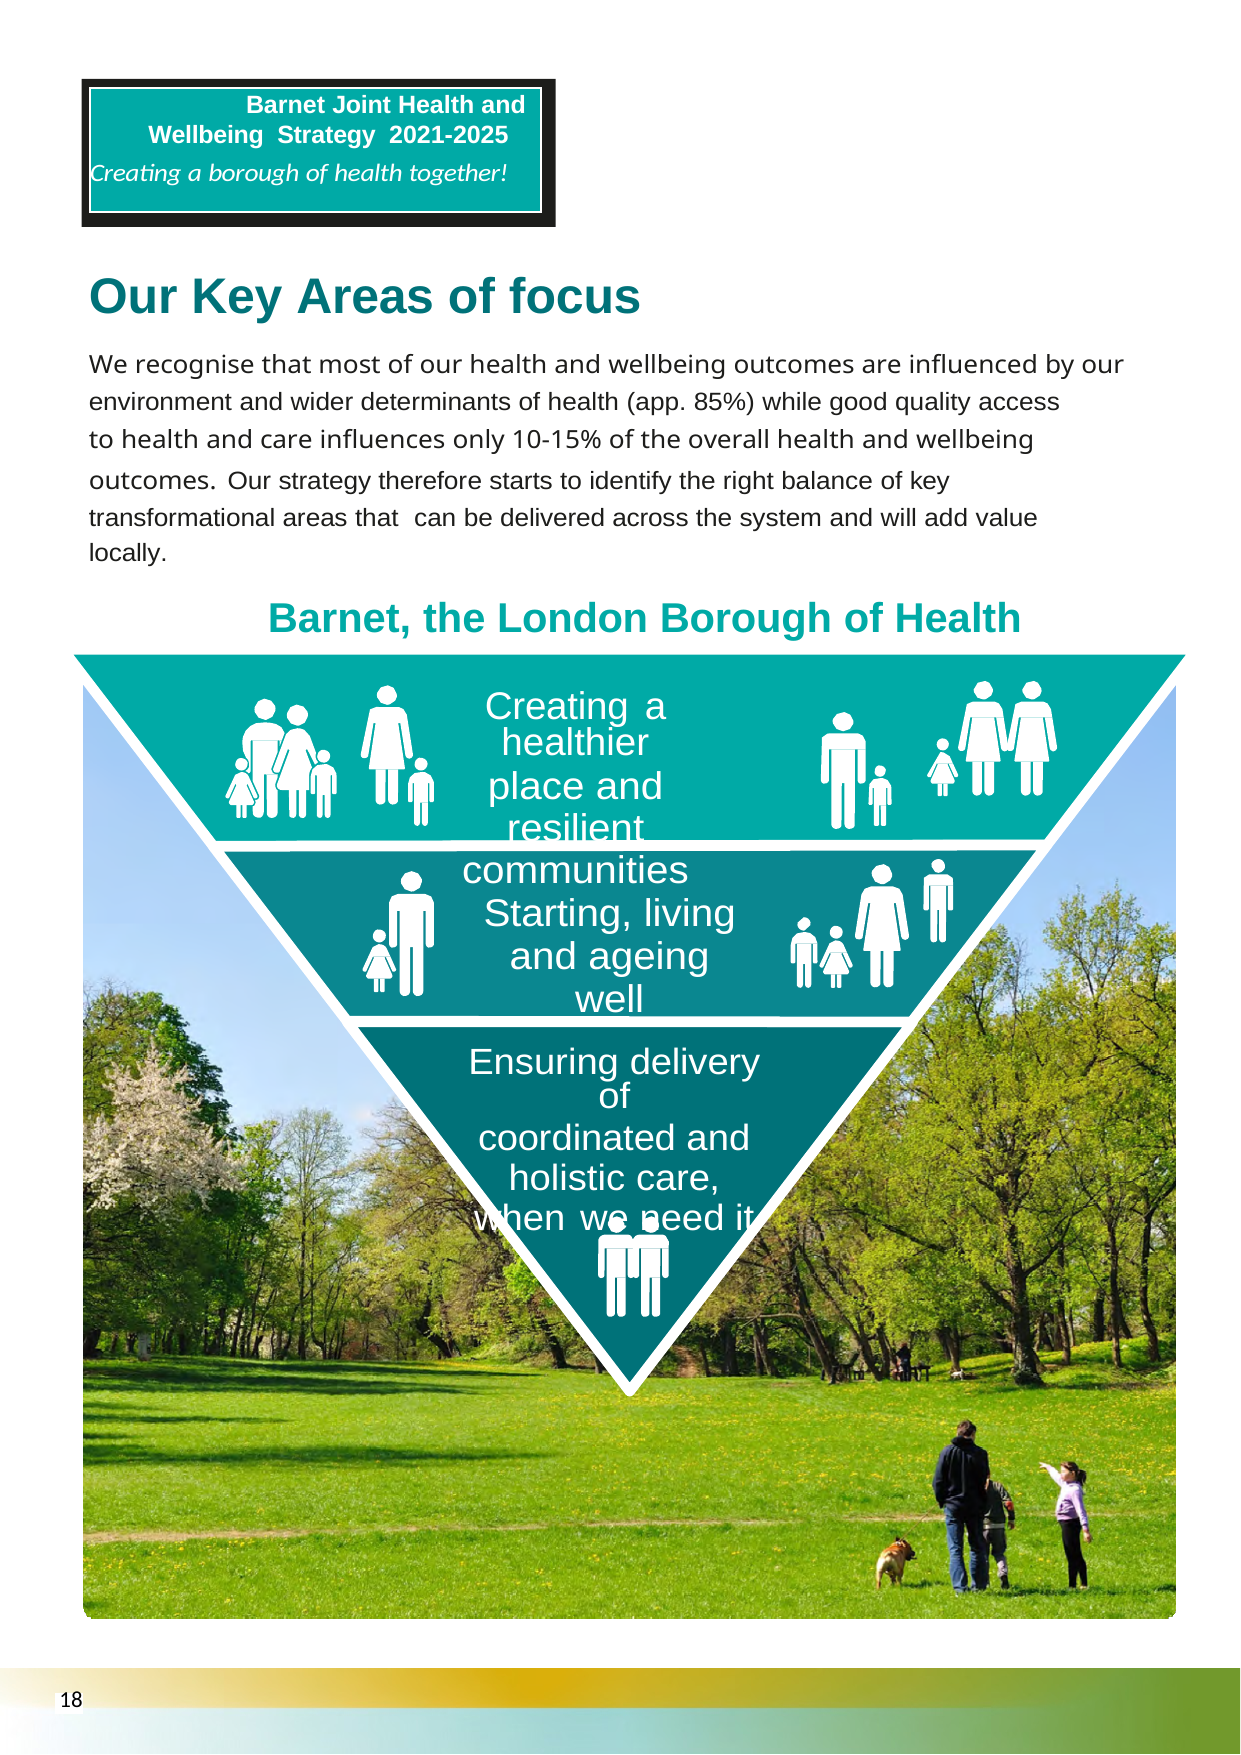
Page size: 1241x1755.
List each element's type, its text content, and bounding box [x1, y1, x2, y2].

text Barnet, the London Borough of Health [268, 594, 1241, 642]
subtitle Our Key Areas of focus [88, 266, 1241, 324]
text We recognise that most of our health and wellbeing outcomes are influenced by our environment and wider determinants of health (app. 85%) while good quality access [88, 346, 1128, 415]
text to health and care influences only 10-15% of the overall health and wellbeing outcomes. Our strategy therefore starts to identify the right balance of key transformational areas that can be delivered across the system and will add value locally. [88, 422, 1121, 567]
